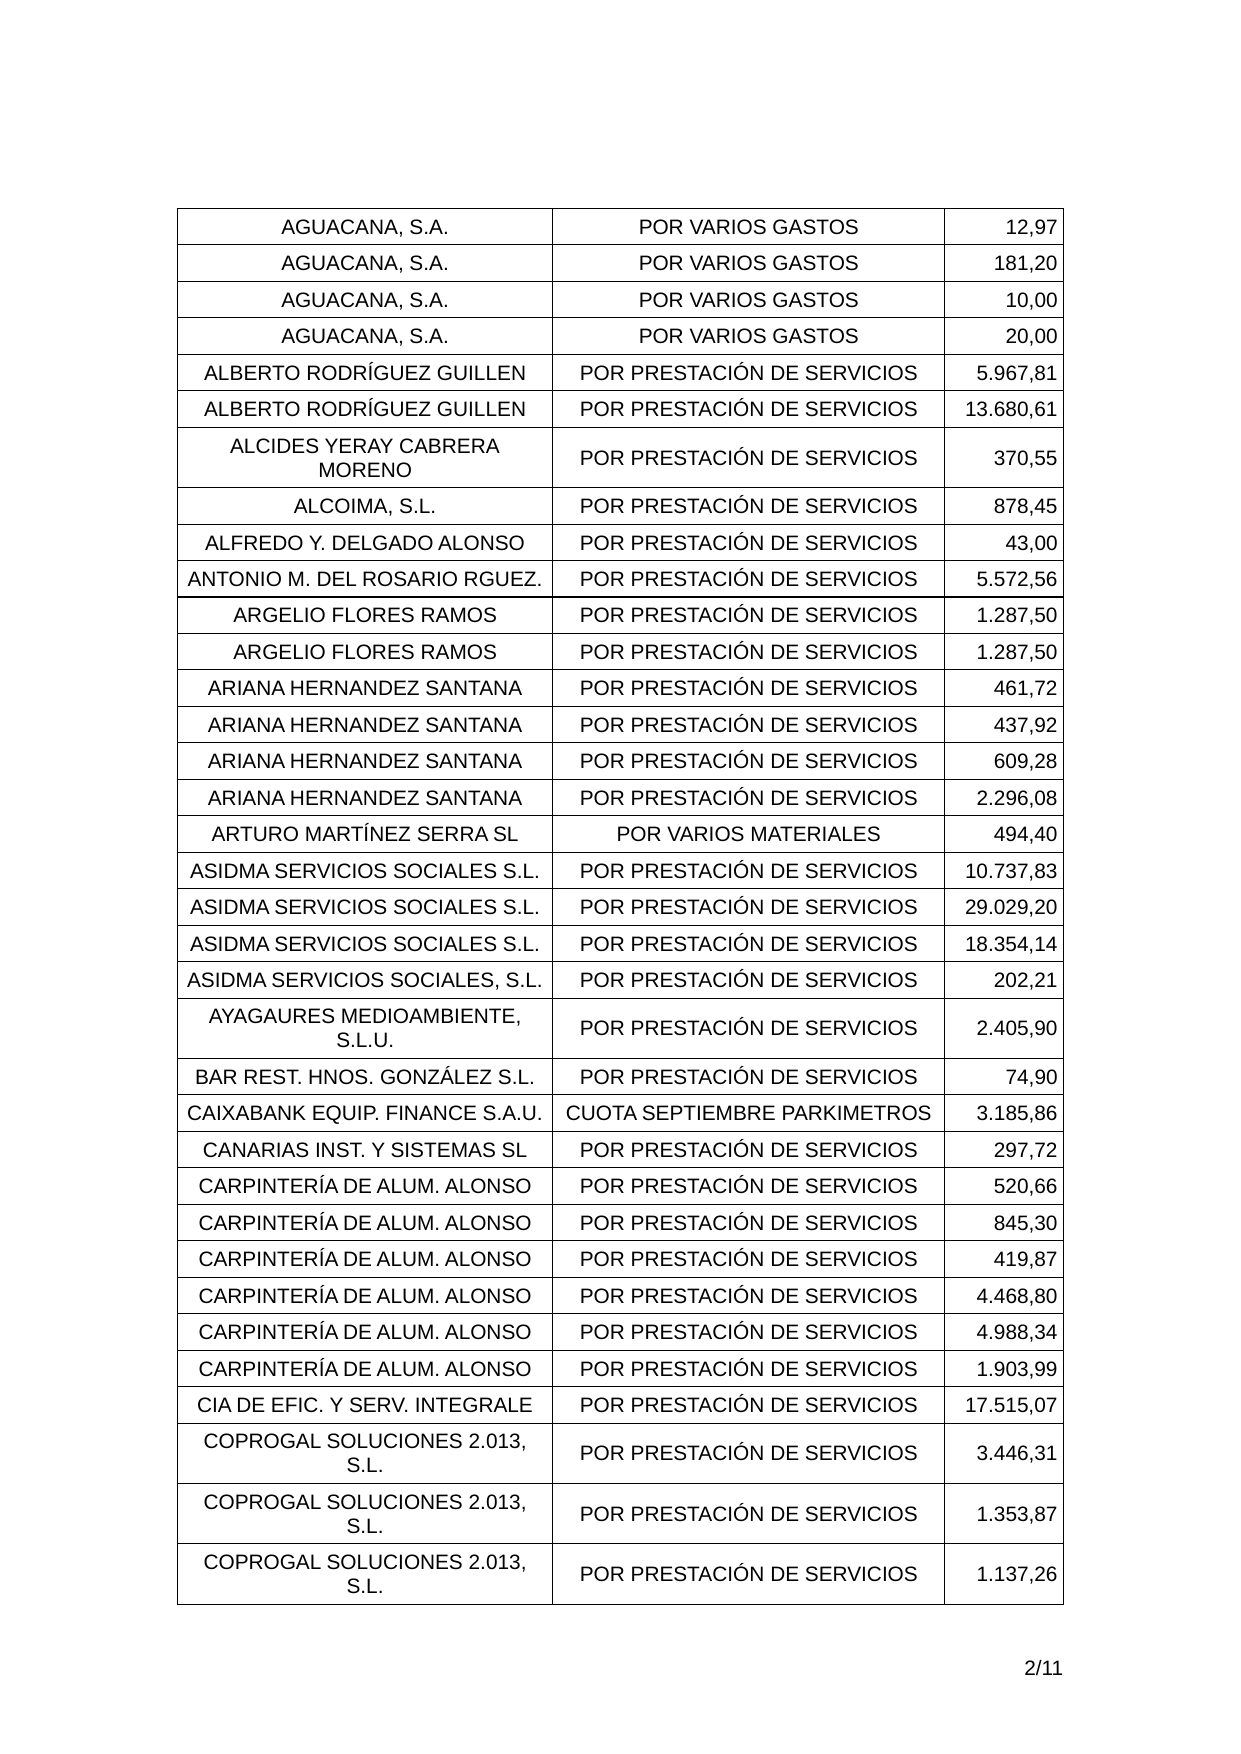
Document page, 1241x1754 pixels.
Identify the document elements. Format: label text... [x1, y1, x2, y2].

table_cell COPROGAL SOLUCIONES 2.013, S.L. [178, 1424, 552, 1483]
table_cell POR PRESTACIÓN DE SERVICIOS [553, 1168, 944, 1204]
table_cell CANARIAS INST. Y SISTEMAS SL [178, 1132, 552, 1167]
table_cell AGUACANA, S.A. [178, 245, 552, 281]
table_cell BAR REST. HNOS. GONZÁLEZ S.L. [178, 1059, 552, 1094]
table_cell POR PRESTACIÓN DE SERVICIOS [553, 1278, 944, 1313]
table_cell 5.967,81 [945, 355, 1063, 390]
table_cell ALBERTO RODRÍGUEZ GUILLEN [178, 355, 552, 390]
table_cell AGUACANA, S.A. [178, 282, 552, 317]
table_cell CARPINTERÍA DE ALUM. ALONSO [178, 1314, 552, 1349]
table_cell AGUACANA, S.A. [178, 209, 552, 244]
table_cell 609,28 [945, 743, 1063, 779]
table_cell CARPINTERÍA DE ALUM. ALONSO [178, 1278, 552, 1313]
table_cell 43,00 [945, 525, 1063, 560]
table_cell POR PRESTACIÓN DE SERVICIOS [553, 488, 944, 523]
table_cell ASIDMA SERVICIOS SOCIALES, S.L. [178, 962, 552, 997]
table_cell POR PRESTACIÓN DE SERVICIOS [553, 1314, 944, 1349]
table_cell ALBERTO RODRÍGUEZ GUILLEN [178, 391, 552, 427]
table_cell AGUACANA, S.A. [178, 318, 552, 354]
table_cell 1.903,99 [945, 1351, 1063, 1386]
table_cell POR PRESTACIÓN DE SERVICIOS [553, 1351, 944, 1386]
table_cell 29.029,20 [945, 889, 1063, 924]
table_cell ALCIDES YERAY CABRERA MORENO [178, 428, 552, 487]
table_cell CUOTA SEPTIEMBRE PARKIMETROS [553, 1095, 944, 1131]
table_cell POR PRESTACIÓN DE SERVICIOS [553, 525, 944, 560]
table_cell 202,21 [945, 962, 1063, 997]
table_cell CARPINTERÍA DE ALUM. ALONSO [178, 1241, 552, 1277]
table_cell POR PRESTACIÓN DE SERVICIOS [553, 926, 944, 961]
table_cell ARGELIO FLORES RAMOS [178, 634, 552, 669]
table_cell POR PRESTACIÓN DE SERVICIOS [553, 743, 944, 779]
table_cell POR PRESTACIÓN DE SERVICIOS [553, 391, 944, 427]
table_cell 1.353,87 [945, 1484, 1063, 1543]
table_cell CARPINTERÍA DE ALUM. ALONSO [178, 1205, 552, 1240]
table_cell 845,30 [945, 1205, 1063, 1240]
table_cell POR PRESTACIÓN DE SERVICIOS [553, 598, 944, 633]
table_cell POR VARIOS GASTOS [553, 318, 944, 354]
table_cell POR PRESTACIÓN DE SERVICIOS [553, 1544, 944, 1604]
table_cell 419,87 [945, 1241, 1063, 1277]
table_cell 297,72 [945, 1132, 1063, 1167]
table_cell ASIDMA SERVICIOS SOCIALES S.L. [178, 889, 552, 924]
table_cell 13.680,61 [945, 391, 1063, 427]
table_cell POR PRESTACIÓN DE SERVICIOS [553, 853, 944, 888]
table_cell POR PRESTACIÓN DE SERVICIOS [553, 634, 944, 669]
table_cell 1.137,26 [945, 1544, 1063, 1604]
table_cell 5.572,56 [945, 561, 1063, 596]
table_cell POR PRESTACIÓN DE SERVICIOS [553, 670, 944, 706]
table_cell POR VARIOS MATERIALES [553, 816, 944, 852]
table_cell CARPINTERÍA DE ALUM. ALONSO [178, 1168, 552, 1204]
table_cell COPROGAL SOLUCIONES 2.013, S.L. [178, 1484, 552, 1543]
table_cell POR PRESTACIÓN DE SERVICIOS [553, 1424, 944, 1483]
table_cell 461,72 [945, 670, 1063, 706]
table_cell 3.185,86 [945, 1095, 1063, 1131]
table_cell 3.446,31 [945, 1424, 1063, 1483]
table_cell ANTONIO M. DEL ROSARIO RGUEZ. [178, 561, 552, 596]
table_cell POR PRESTACIÓN DE SERVICIOS [553, 780, 944, 815]
table_cell ARGELIO FLORES RAMOS [178, 598, 552, 633]
table_cell CAIXABANK EQUIP. FINANCE S.A.U. [178, 1095, 552, 1131]
table_cell ARIANA HERNANDEZ SANTANA [178, 780, 552, 815]
table_cell POR PRESTACIÓN DE SERVICIOS [553, 1059, 944, 1094]
table_cell 74,90 [945, 1059, 1063, 1094]
table_cell POR PRESTACIÓN DE SERVICIOS [553, 1387, 944, 1422]
table_cell 437,92 [945, 707, 1063, 742]
table_cell POR PRESTACIÓN DE SERVICIOS [553, 889, 944, 924]
table_cell ASIDMA SERVICIOS SOCIALES S.L. [178, 853, 552, 888]
table_cell 10.737,83 [945, 853, 1063, 888]
table_cell POR PRESTACIÓN DE SERVICIOS [553, 707, 944, 742]
table_cell POR PRESTACIÓN DE SERVICIOS [553, 1205, 944, 1240]
table_cell AYAGAURES MEDIOAMBIENTE, S.L.U. [178, 999, 552, 1058]
table_cell POR VARIOS GASTOS [553, 209, 944, 244]
table_cell 10,00 [945, 282, 1063, 317]
table_cell POR VARIOS GASTOS [553, 245, 944, 281]
table_cell 4.468,80 [945, 1278, 1063, 1313]
table_cell 878,45 [945, 488, 1063, 523]
table_cell 1.287,50 [945, 634, 1063, 669]
table_cell 370,55 [945, 428, 1063, 487]
table_cell 2.296,08 [945, 780, 1063, 815]
table_cell POR PRESTACIÓN DE SERVICIOS [553, 428, 944, 487]
table_cell 17.515,07 [945, 1387, 1063, 1422]
table_cell POR PRESTACIÓN DE SERVICIOS [553, 561, 944, 596]
table_cell 12,97 [945, 209, 1063, 244]
table_cell POR PRESTACIÓN DE SERVICIOS [553, 1241, 944, 1277]
table_cell POR PRESTACIÓN DE SERVICIOS [553, 355, 944, 390]
table_cell POR PRESTACIÓN DE SERVICIOS [553, 999, 944, 1058]
table_cell ARTURO MARTÍNEZ SERRA SL [178, 816, 552, 852]
table_cell CARPINTERÍA DE ALUM. ALONSO [178, 1351, 552, 1386]
table_cell ASIDMA SERVICIOS SOCIALES S.L. [178, 926, 552, 961]
table_cell ALCOIMA, S.L. [178, 488, 552, 523]
table_cell 4.988,34 [945, 1314, 1063, 1349]
table_cell POR PRESTACIÓN DE SERVICIOS [553, 1132, 944, 1167]
table_cell ALFREDO Y. DELGADO ALONSO [178, 525, 552, 560]
table_cell 20,00 [945, 318, 1063, 354]
table_cell POR PRESTACIÓN DE SERVICIOS [553, 962, 944, 997]
table_cell 2.405,90 [945, 999, 1063, 1058]
table_cell COPROGAL SOLUCIONES 2.013, S.L. [178, 1544, 552, 1604]
table_cell ARIANA HERNANDEZ SANTANA [178, 707, 552, 742]
table_cell ARIANA HERNANDEZ SANTANA [178, 743, 552, 779]
table_cell POR PRESTACIÓN DE SERVICIOS [553, 1484, 944, 1543]
table_cell 520,66 [945, 1168, 1063, 1204]
table_cell POR VARIOS GASTOS [553, 282, 944, 317]
table_cell 1.287,50 [945, 598, 1063, 633]
table_cell 18.354,14 [945, 926, 1063, 961]
table_cell CIA DE EFIC. Y SERV. INTEGRALE [178, 1387, 552, 1422]
table_cell ARIANA HERNANDEZ SANTANA [178, 670, 552, 706]
table_cell 181,20 [945, 245, 1063, 281]
table_cell 494,40 [945, 816, 1063, 852]
